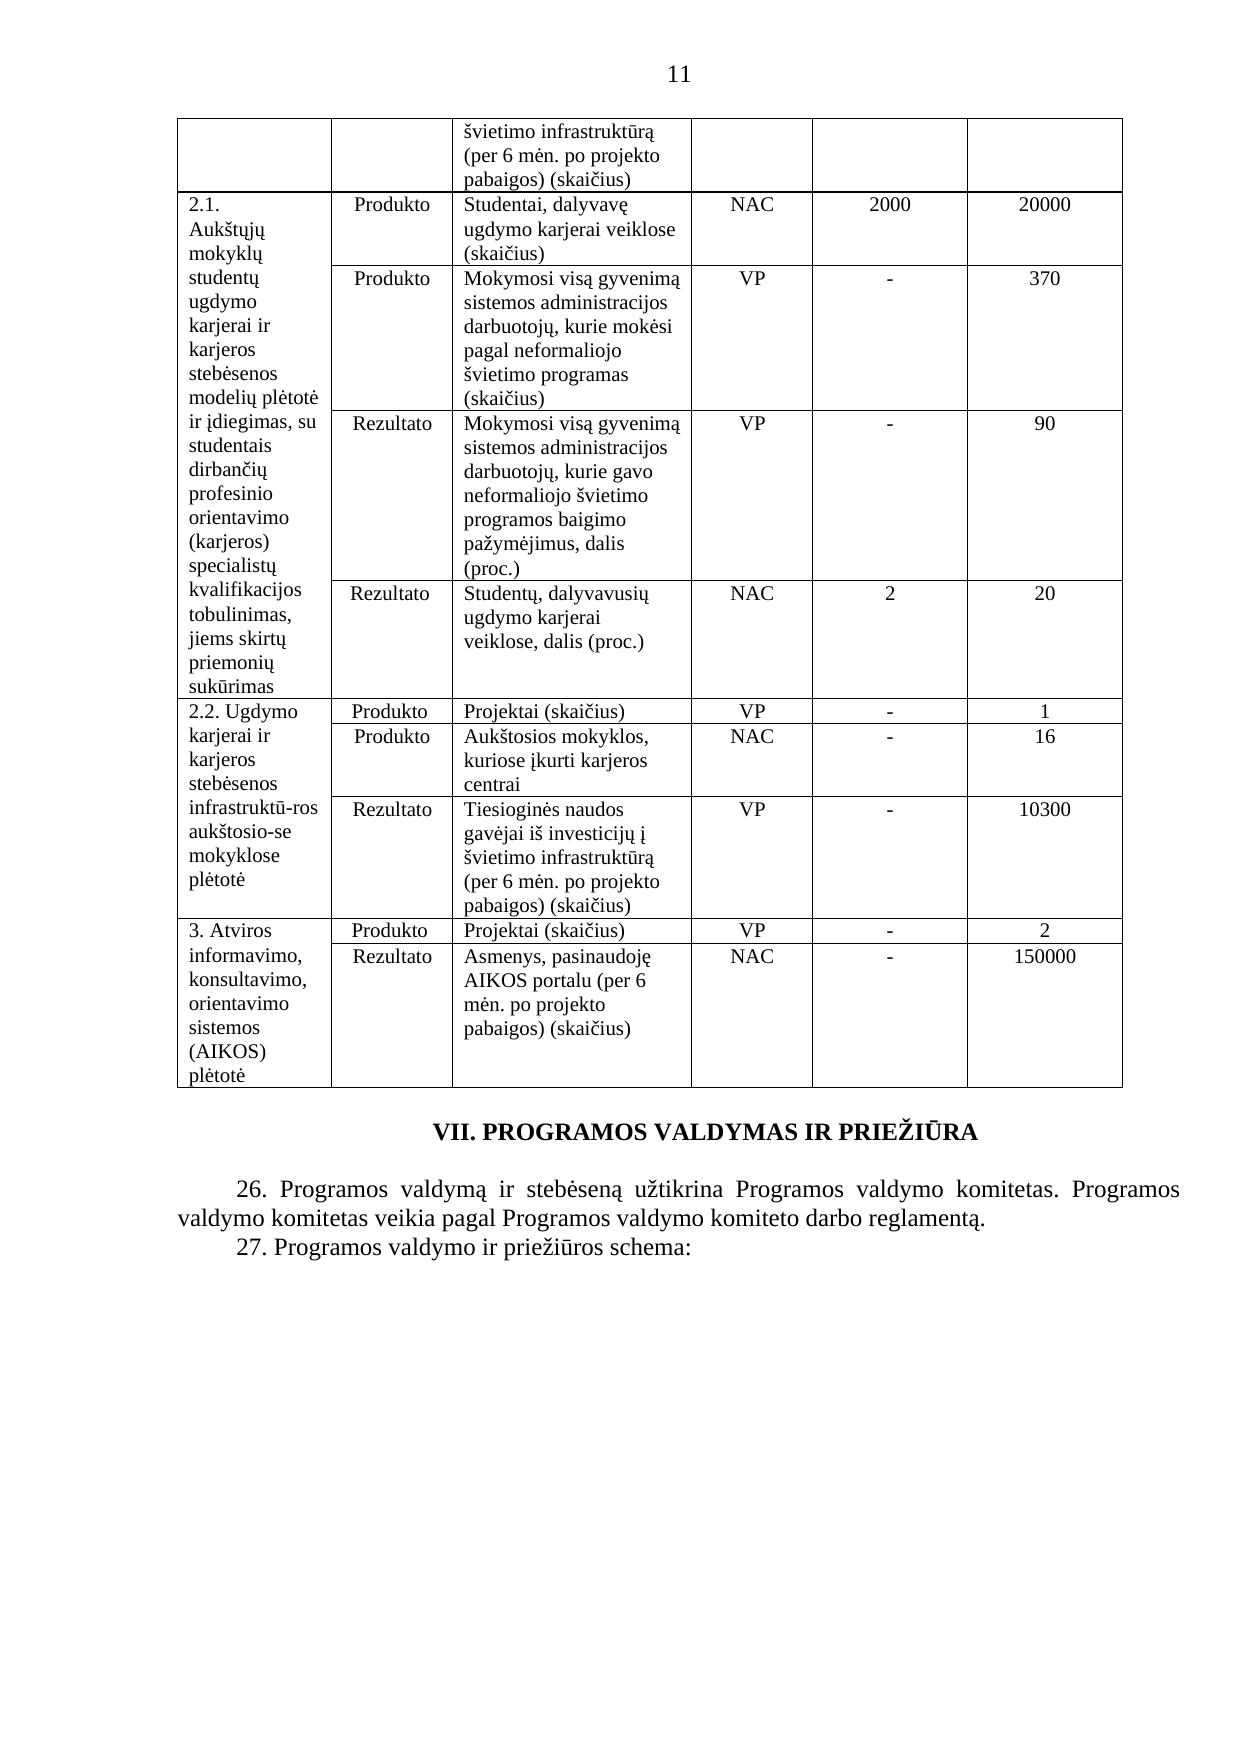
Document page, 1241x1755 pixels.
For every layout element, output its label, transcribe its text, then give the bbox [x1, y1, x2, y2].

table_cell Produkto [332, 699, 452, 723]
table_cell Projektai (skaičius) [453, 699, 691, 723]
table_cell Rezultato [332, 411, 452, 579]
table_cell 150000 [968, 944, 1122, 1087]
table_cell VP [692, 919, 812, 942]
table_cell VP [692, 797, 812, 917]
table_cell Tiesioginės naudos gavėjai iš investicijų į švietimo infrastruktūrą (per 6 mėn. po projekto pabaigos) (skaičius) [453, 797, 691, 917]
table_cell [968, 119, 1122, 191]
table_cell 2.1. Aukštųjų mokyklų studentų ugdymo karjerai ir karjeros stebėsenos modelių plėtotė ir įdiegimas, su studentais dirbančių profesinio orientavimo (karjeros) specialistų kvalifikacijos tobulinimas, jiems skirtų priemonių sukūrimas [178, 193, 331, 698]
table_cell 2000 [813, 193, 967, 264]
table_cell - [813, 919, 967, 942]
table_cell VP [692, 266, 812, 410]
table_cell 10300 [968, 797, 1122, 917]
table_cell Studentai, dalyvavę ugdymo karjerai veiklose (skaičius) [453, 193, 691, 264]
table_cell švietimo infrastruktūrą (per 6 mėn. po projekto pabaigos) (skaičius) [453, 119, 691, 191]
table_cell - [813, 944, 967, 1087]
table_cell 16 [968, 724, 1122, 796]
table_cell Produkto [332, 266, 452, 410]
table_cell - [813, 699, 967, 723]
text 26. Programos valdymą ir stebėseną užtikrina Programos valdymo komitetas. Programos valdymo komitetas veikia pagal Programos valdymo komiteto darbo reglamentą. [177, 1174, 1181, 1232]
table_cell [692, 119, 812, 191]
table_cell NAC [692, 944, 812, 1087]
table_cell Produkto [332, 919, 452, 942]
table_cell - [813, 797, 967, 917]
table_cell 2 [968, 919, 1122, 942]
table_cell NAC [692, 581, 812, 698]
table_cell - [813, 724, 967, 796]
table_cell NAC [692, 724, 812, 796]
table_cell Projektai (skaičius) [453, 919, 691, 942]
table_cell Mokymosi visą gyvenimą sistemos administracijos darbuotojų, kurie gavo neformaliojo švietimo programos baigimo pažymėjimus, dalis (proc.) [453, 411, 691, 579]
table_cell - [813, 119, 967, 191]
table_cell Rezultato [332, 797, 452, 917]
table_cell - [813, 411, 967, 579]
table_cell 3. Atviros informavimo, konsultavimo, orientavimo sistemos (AIKOS) plėtotė [178, 919, 331, 1087]
table_cell 2 [813, 581, 967, 698]
table_cell VP [692, 699, 812, 723]
table_cell 1 [968, 699, 1122, 723]
table_cell 370 [968, 266, 1122, 410]
table_cell Mokymosi visą gyvenimą sistemos administracijos darbuotojų, kurie mokėsi pagal neformaliojo švietimo programas (skaičius) [453, 266, 691, 410]
table_cell Rezultato [332, 581, 452, 698]
table_cell Studentų, dalyvavusių ugdymo karjerai veiklose, dalis (proc.) [453, 581, 691, 698]
table_cell [332, 119, 452, 191]
table_cell 20 [968, 581, 1122, 698]
table_cell 90 [968, 411, 1122, 579]
table_cell 2.2. Ugdymo karjerai ir karjeros stebėsenos infrastruktū-ros aukštosio-se mokyklose plėtotė [178, 699, 331, 917]
table_cell Produkto [332, 724, 452, 796]
table_cell Asmenys, pasinaudoję AIKOS portalu (per 6 mėn. po projekto pabaigos) (skaičius) [453, 944, 691, 1087]
table_cell Rezultato [332, 944, 452, 1087]
table_cell [178, 119, 331, 191]
table_cell NAC [692, 193, 812, 264]
table_cell Produkto [332, 193, 452, 264]
table_cell Aukštosios mokyklos, kuriose įkurti karjeros centrai [453, 724, 691, 796]
table_cell VP [692, 411, 812, 579]
text 27. Programos valdymo ir priežiūros schema: [177, 1232, 1181, 1260]
text VII. PROGRAMOS VALDYMAS IR PRIEŽIŪRA [177, 1117, 1181, 1145]
table_cell 20000 [968, 193, 1122, 264]
table_cell - [813, 266, 967, 410]
